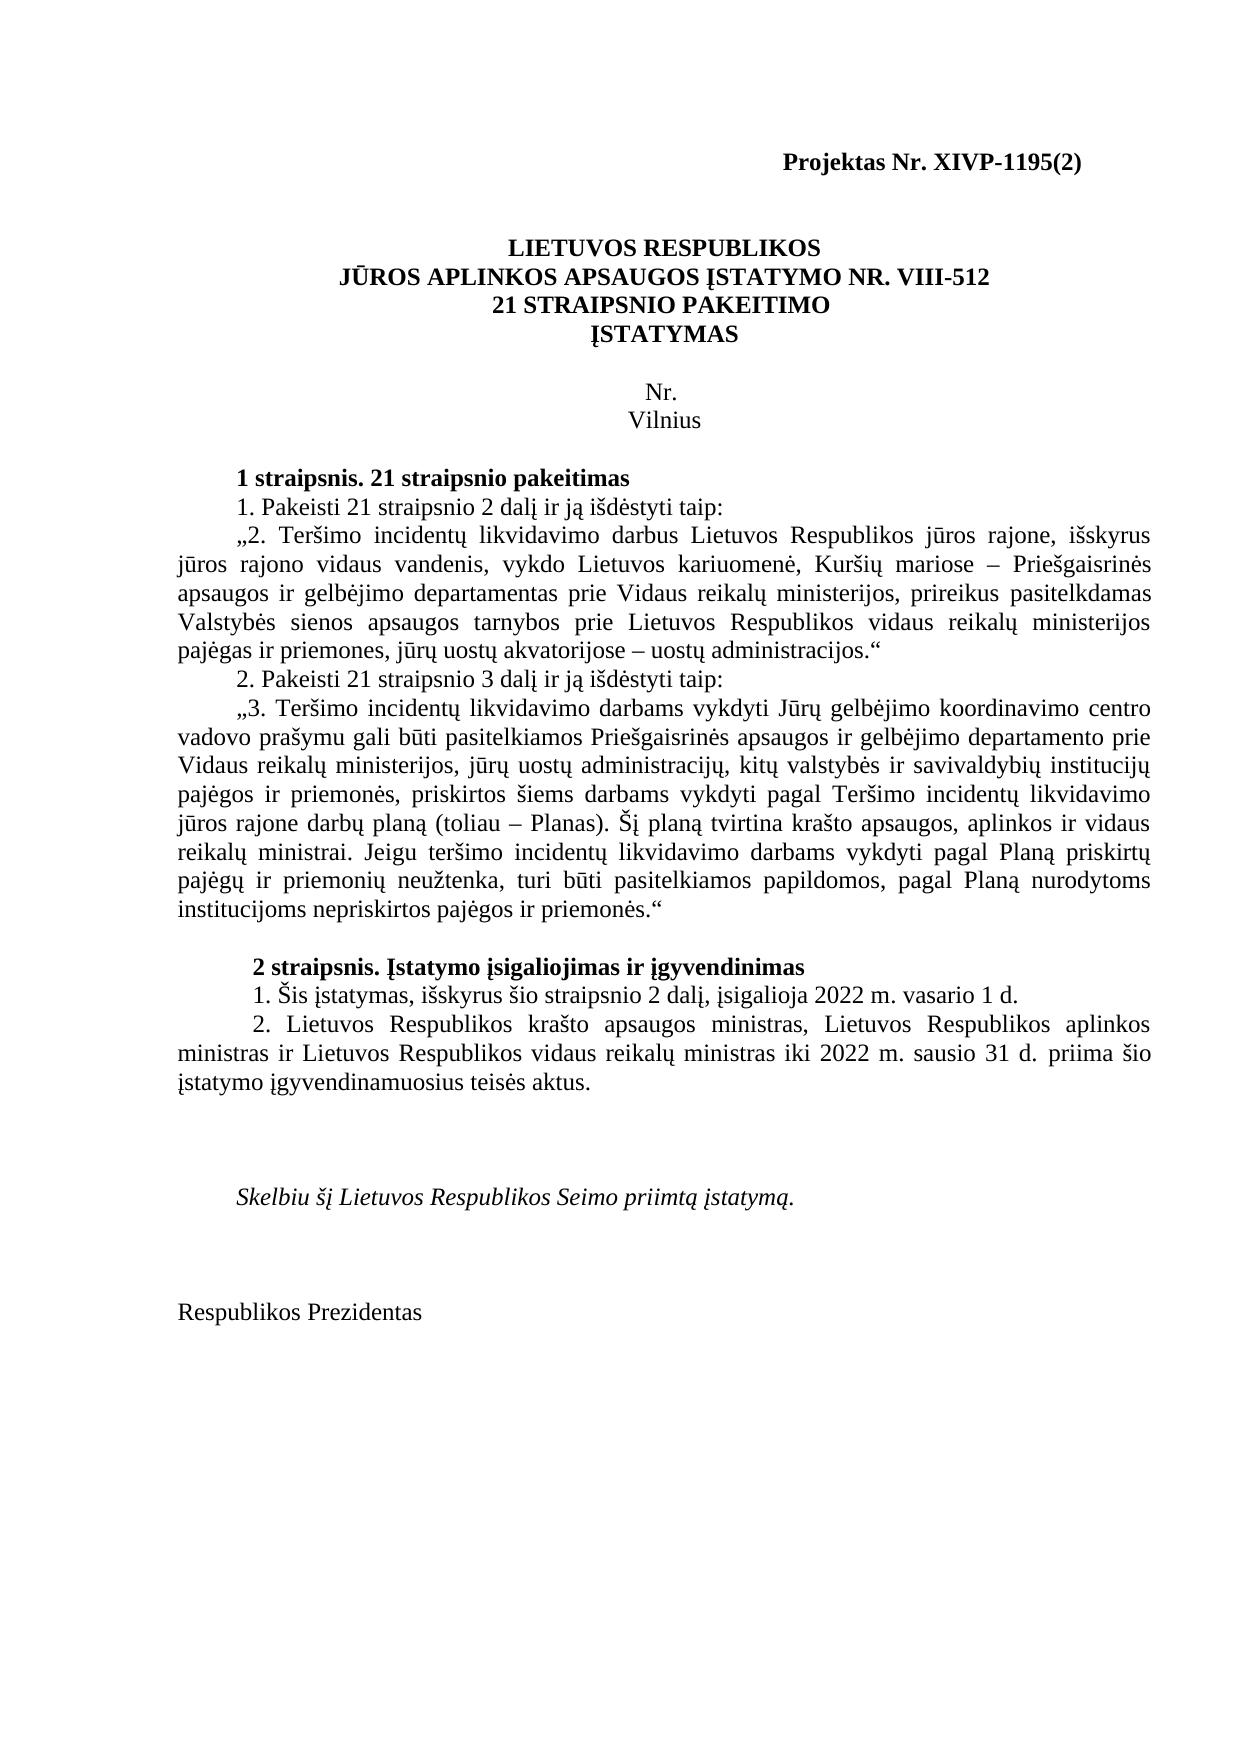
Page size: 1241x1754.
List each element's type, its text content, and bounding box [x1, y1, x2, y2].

text „2. Teršimo incidentų likvidavimo darbus Lietuvos Respublikos jūros rajone, išskyrus jūros rajono vidaus vandenis, vykdo Lietuvos kariuomenė, Kuršių mariose – Priešgaisrinės apsaugos ir gelbėjimo departamentas prie Vidaus reikalų ministerijos, prireikus pasitelkdamas Valstybės sienos apsaugos tarnybos prie Lietuvos Respublikos vidaus reikalų ministerijos pajėgas ir priemones, jūrų uostų akvatorijose – uostų administracijos.“ [177, 521, 1152, 664]
text Projektas Nr. XIVP-1195(2) [783, 147, 1152, 176]
text JŪROS APLINKOS APSAUGOS ĮSTATYMO NR. VIII-512 [177, 262, 1152, 291]
text 1. Pakeisti 21 straipsnio 2 dalį ir ją išdėstyti taip: [236, 492, 1152, 521]
text 1 straipsnis. 21 straipsnio pakeitimas [177, 463, 1152, 492]
text Respublikos Prezidentas [177, 1297, 1152, 1326]
text 21 STRAIPSNIO PAKEITIMO [177, 291, 1152, 319]
text 2 straipsnis. Įstatymo įsigaliojimas ir įgyvendinimas [177, 952, 1152, 981]
text „3. Teršimo incidentų likvidavimo darbams vykdyti Jūrų gelbėjimo koordinavimo centro vadovo prašymu gali būti pasitelkiamos Priešgaisrinės apsaugos ir gelbėjimo departamento prie Vidaus reikalų ministerijos, jūrų uostų administracijų, kitų valstybės ir savivaldybių institucijų pajėgos ir priemonės, priskirtos šiems darbams vykdyti pagal Teršimo incidentų likvidavimo jūros rajone darbų planą (toliau – Planas). Šį planą tvirtina krašto apsaugos, aplinkos ir vidaus reikalų ministrai. Jeigu teršimo incidentų likvidavimo darbams vykdyti pagal Planą priskirtų pajėgų ir priemonių neužtenka, turi būti pasitelkiamos papildomos, pagal Planą nurodytoms institucijoms nepriskirtos pajėgos ir priemonės.“ [177, 693, 1152, 923]
text Skelbiu šį Lietuvos Respublikos Seimo priimtą įstatymą. [177, 1182, 1152, 1211]
text Nr. [177, 377, 1152, 406]
text LIETUVOS RESPUBLIKOS [177, 233, 1152, 262]
text 2. Lietuvos Respublikos krašto apsaugos ministras, Lietuvos Respublikos aplinkos ministras ir Lietuvos Respublikos vidaus reikalų ministras iki 2022 m. sausio 31 d. priima šio įstatymo įgyvendinamuosius teisės aktus. [177, 1009, 1152, 1096]
text 1. Šis įstatymas, išskyrus šio straipsnio 2 dalį, įsigalioja 2022 m. vasario 1 d. [177, 981, 1152, 1009]
text ĮSTATYMAS [177, 319, 1152, 348]
text 2. Pakeisti 21 straipsnio 3 dalį ir ją išdėstyti taip: [177, 664, 1152, 693]
text Vilnius [177, 406, 1152, 434]
